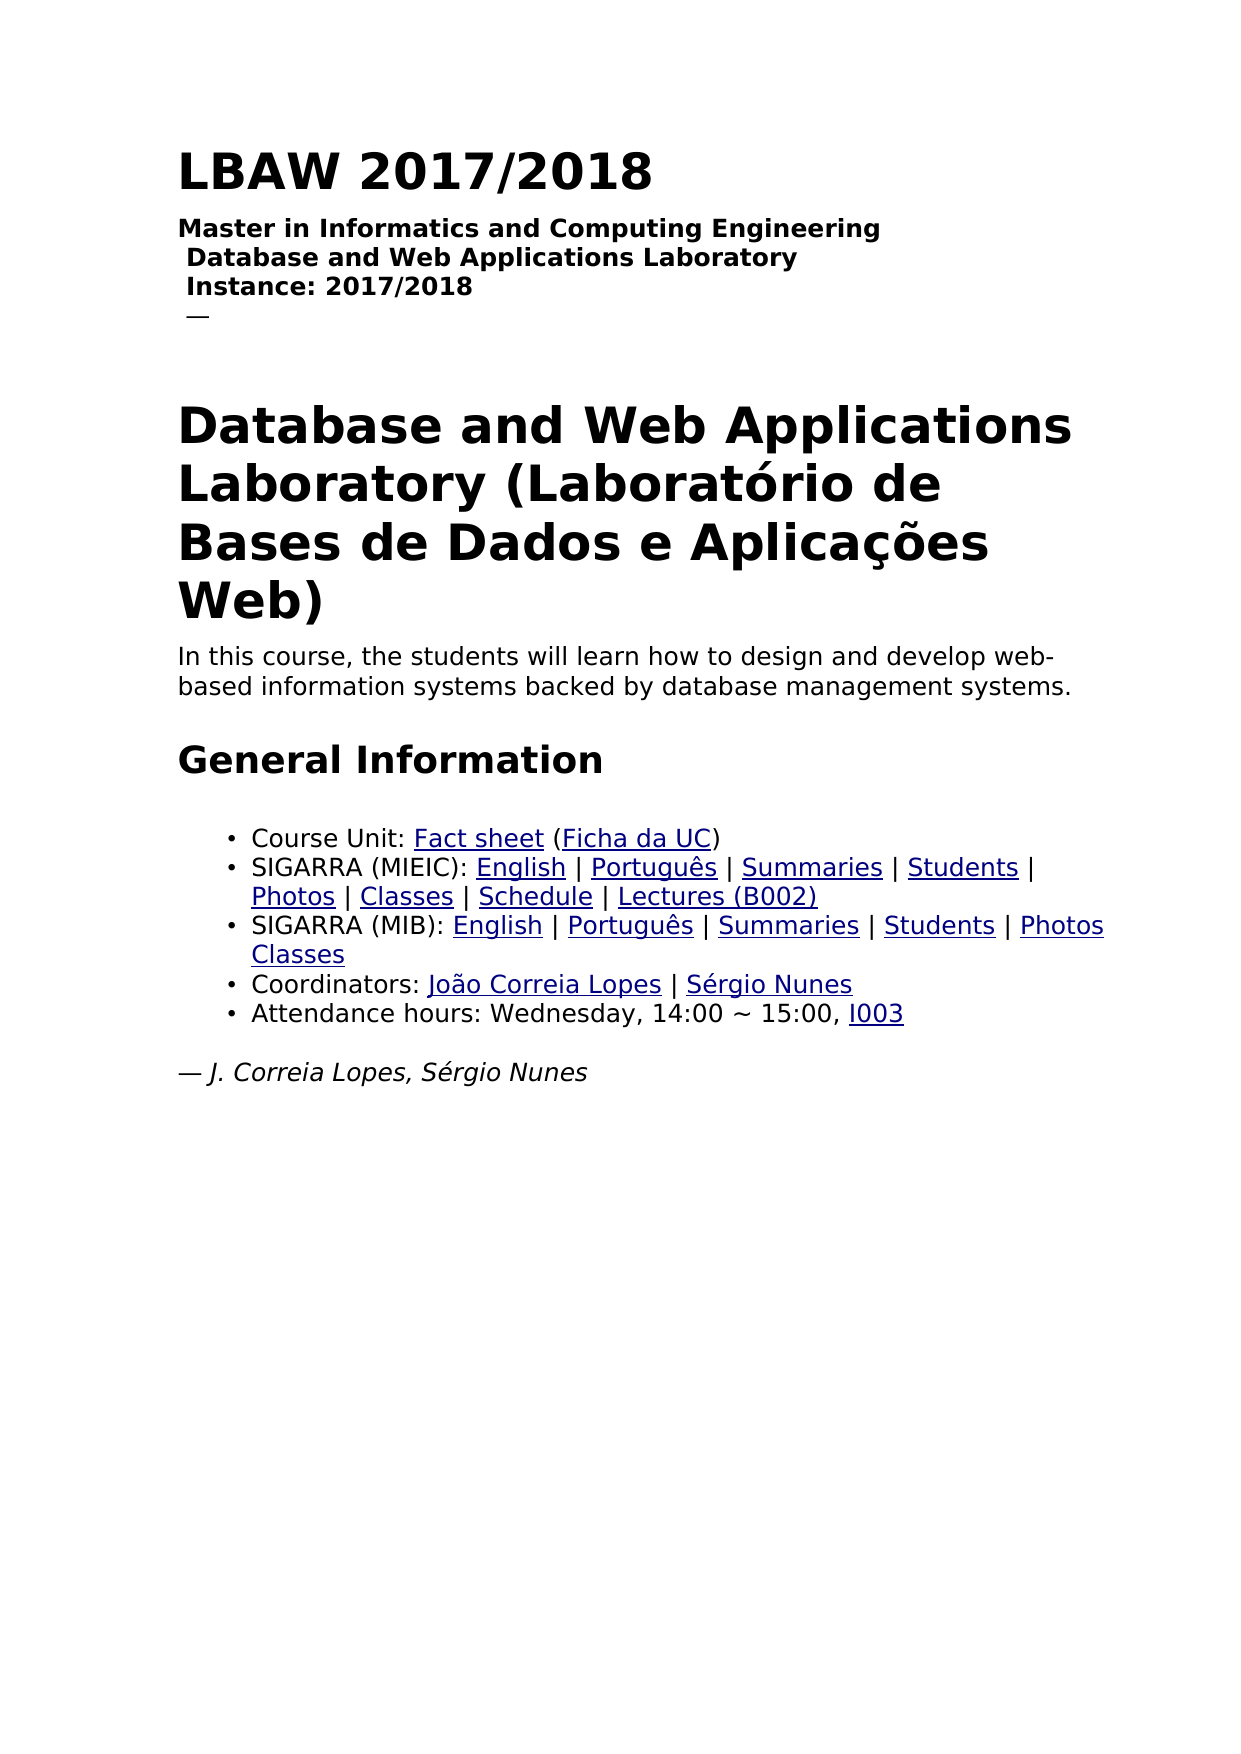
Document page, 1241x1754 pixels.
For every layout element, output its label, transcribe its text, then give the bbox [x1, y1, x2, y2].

subtitle Database and Web Applications Laboratory (Laboratório de Bases de Dados e Aplicações Web) [177, 397, 1122, 630]
list Course Unit: Fact sheet (Ficha da UC) [236, 824, 1122, 853]
list SIGARRA (MIB): English | Português | Summaries | Students | Photos Classes [236, 912, 1122, 970]
subtitle LBAW 2017/2018 [177, 143, 1122, 201]
text Master in Informatics and Computing Engineering Database and Web Applications Laboratory Instance: 2017/2018 — [177, 214, 1122, 360]
list Coordinators: João Correia Lopes | Sérgio Nunes [236, 970, 1122, 999]
list SIGARRA (MIEIC): English | Português | Summaries | Students | Photos | Classes | Schedule | Lectures (B002) [236, 853, 1122, 912]
subtitle General Information [177, 738, 1122, 782]
list Attendance hours: Wednesday, 14:00 ~ 15:00, I003 [236, 999, 1122, 1028]
text — J. Correia Lopes, Sérgio Nunes [177, 1058, 1122, 1087]
text In this course, the students will learn how to design and develop web-based information systems backed by database management systems. [177, 643, 1122, 701]
